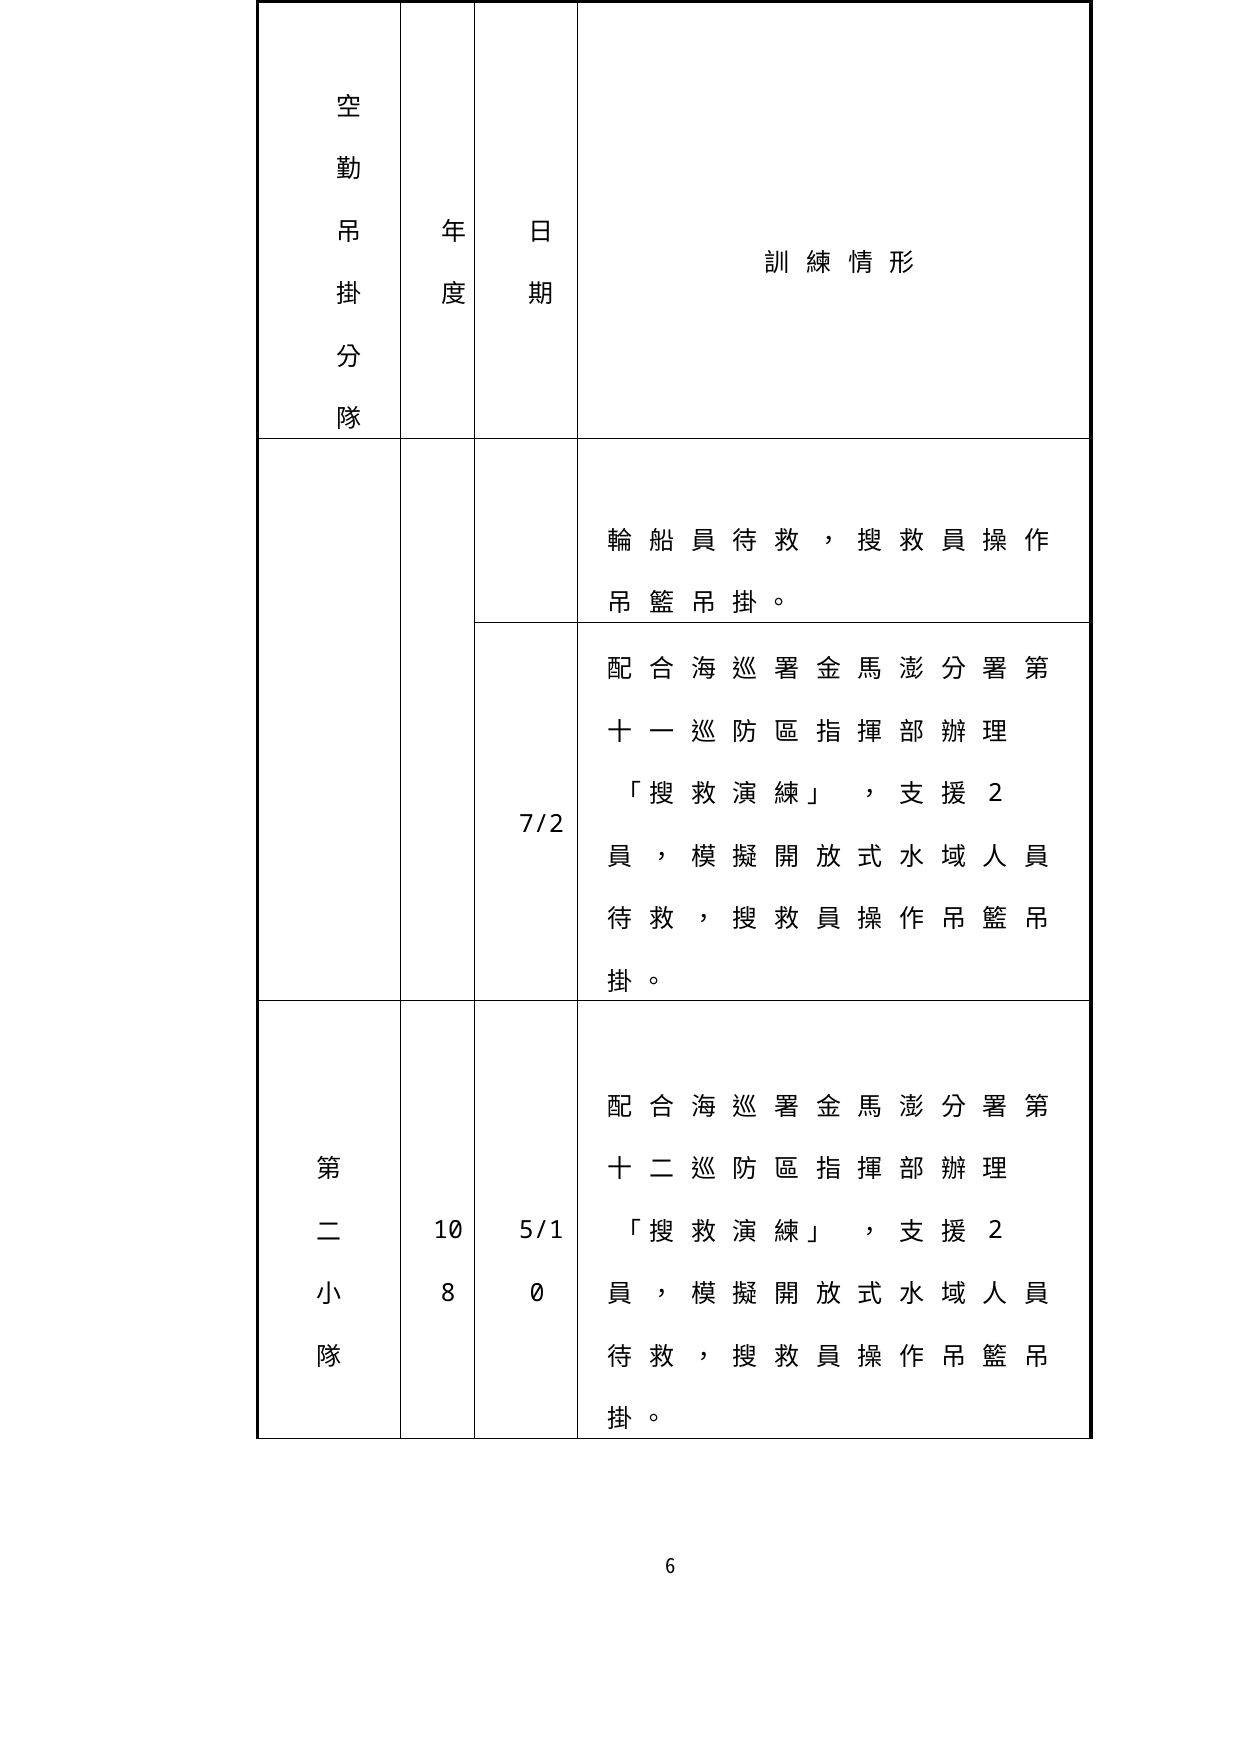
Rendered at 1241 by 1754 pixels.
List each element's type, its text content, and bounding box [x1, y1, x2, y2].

table_cell 配合海巡署金馬澎分署第十一巡防區指揮部辦理「搜救演練」，支援2員，模擬開放式水域人員待救，搜救員操作吊籃吊掛。 [578, 623, 1089, 1000]
table_cell 108 [401, 1001, 474, 1437]
table_cell 輪船員待救，搜救員操作吊籃吊掛。 [578, 439, 1089, 622]
table_cell [259, 439, 400, 1000]
table_cell [401, 439, 474, 1000]
table_cell [475, 439, 577, 622]
table_cell 配合海巡署金馬澎分署第十二巡防區指揮部辦理「搜救演練」，支援2員，模擬開放式水域人員待救，搜救員操作吊籃吊掛。 [578, 1001, 1089, 1437]
table_header 訓練情形 [578, 3, 1089, 437]
table_cell 7/2 [475, 623, 577, 1000]
table_header 空勤吊掛分隊 [259, 3, 400, 437]
table_cell 5/10 [475, 1001, 577, 1437]
table_header 年度 [401, 3, 474, 437]
table_cell 第二小隊 [259, 1001, 400, 1437]
table_header 日期 [475, 3, 577, 437]
